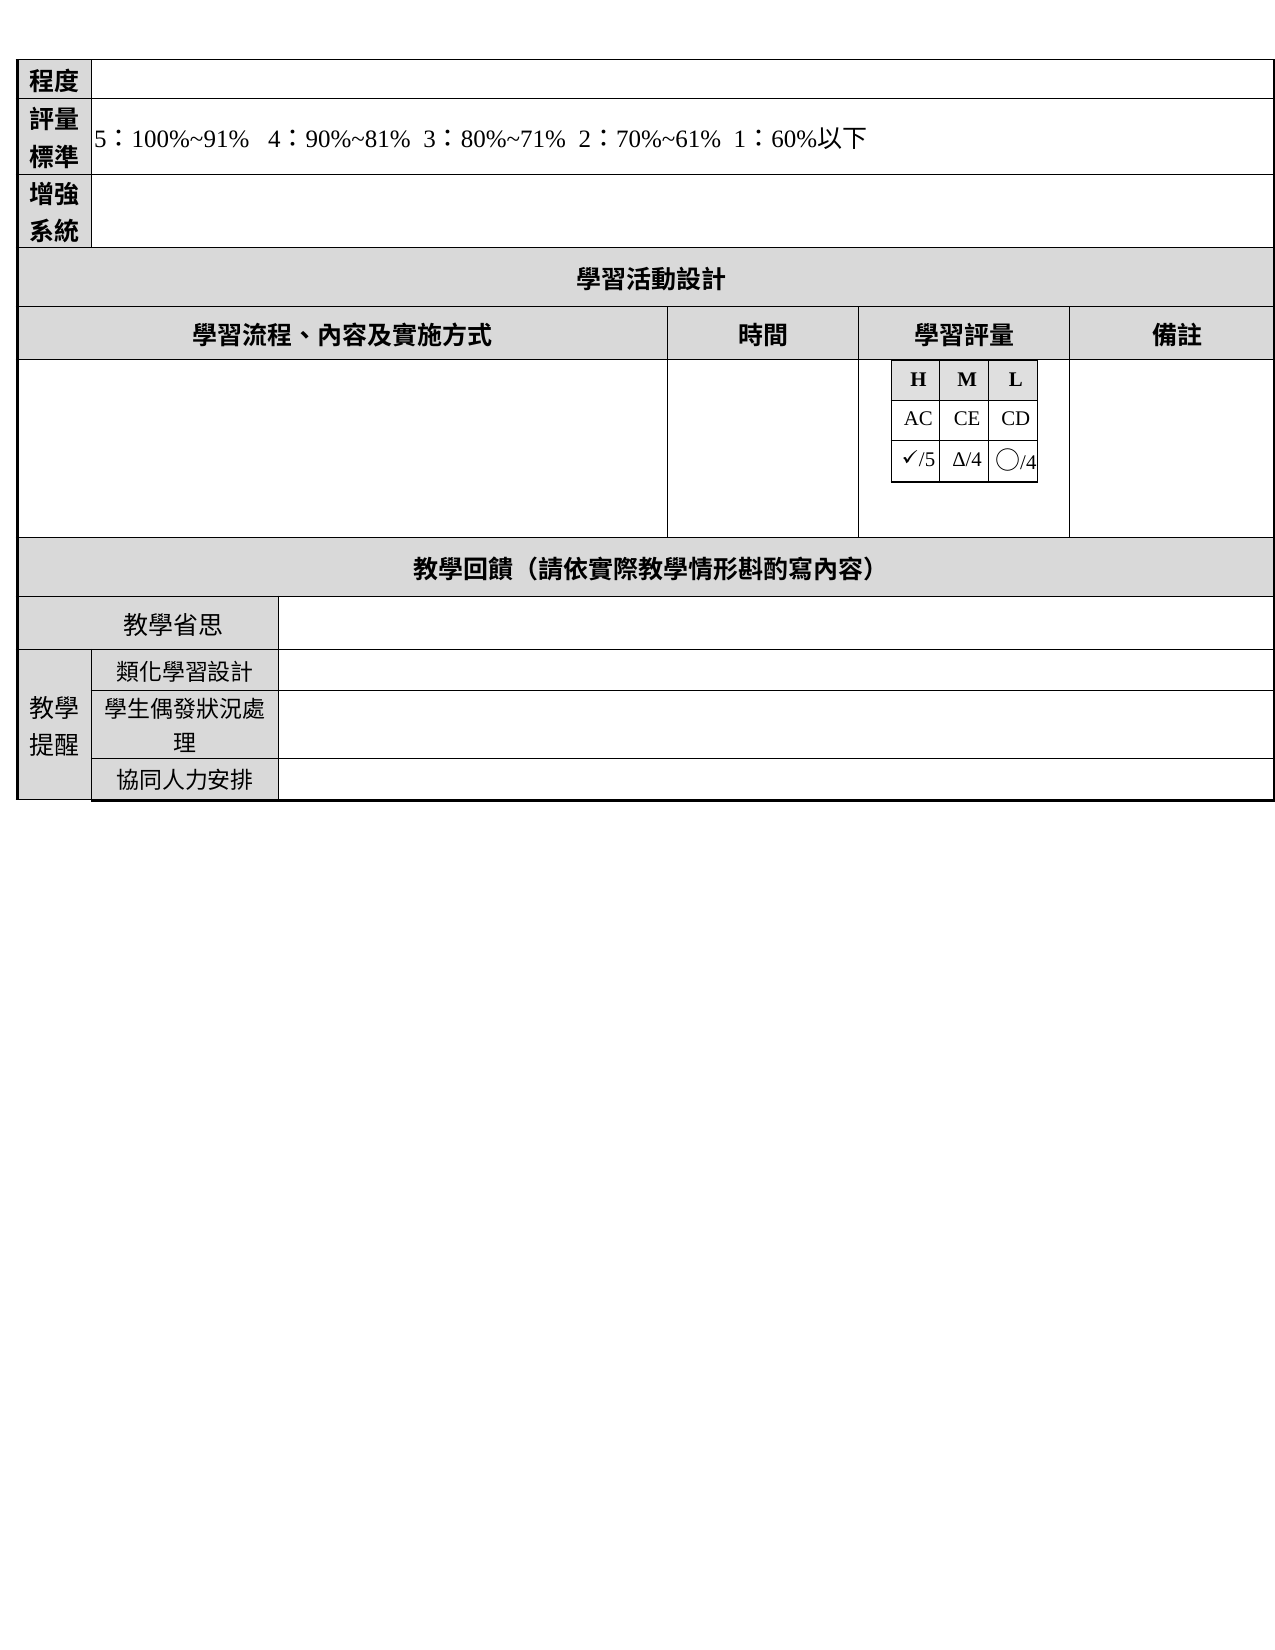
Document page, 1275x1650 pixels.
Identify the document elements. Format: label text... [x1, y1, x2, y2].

table_cell 備註 [1070, 307, 1273, 359]
table_cell CD [989, 401, 1037, 440]
table_cell [279, 597, 1273, 649]
table_cell 學習流程、內容及實施方式 [19, 307, 667, 359]
table_cell [92, 175, 1273, 247]
table_cell 增強系統 [19, 175, 91, 247]
table_cell 教學 提醒 [19, 650, 91, 799]
table_header H [892, 361, 939, 400]
table_cell Δ/4 [940, 441, 988, 481]
table_cell 協同人力安排 [92, 759, 278, 799]
table_cell [279, 650, 1273, 690]
table_cell 學生偶發狀況處理 [92, 691, 278, 758]
table_header M [940, 361, 988, 400]
table_cell /5 [892, 441, 939, 481]
table_cell ○/4 [989, 441, 1037, 481]
table_cell 類化學習設計 [92, 650, 278, 690]
table_cell [92, 60, 1273, 98]
table_cell [279, 691, 1273, 758]
table_cell AC [892, 401, 939, 440]
table_cell CE [940, 401, 988, 440]
table_cell [859, 360, 1069, 537]
table_cell 教學省思 [19, 597, 278, 649]
table_cell [668, 360, 858, 537]
table_cell 5：100%~91% 4：90%~81% 3：80%~71% 2：70%~61% 1：60%以下 [92, 99, 1273, 174]
table_cell 學習評量 [859, 307, 1069, 359]
table_cell 時間 [668, 307, 858, 359]
table_header L [989, 361, 1037, 400]
table_cell [1070, 360, 1273, 537]
table_cell [279, 759, 1273, 799]
table_cell 學習活動設計 [19, 248, 1273, 306]
table_cell 教學回饋（請依實際教學情形斟酌寫內容） [19, 538, 1273, 596]
table_cell 程度 [19, 60, 91, 98]
table_cell 評量標準 [19, 99, 91, 174]
table_cell [19, 360, 667, 537]
